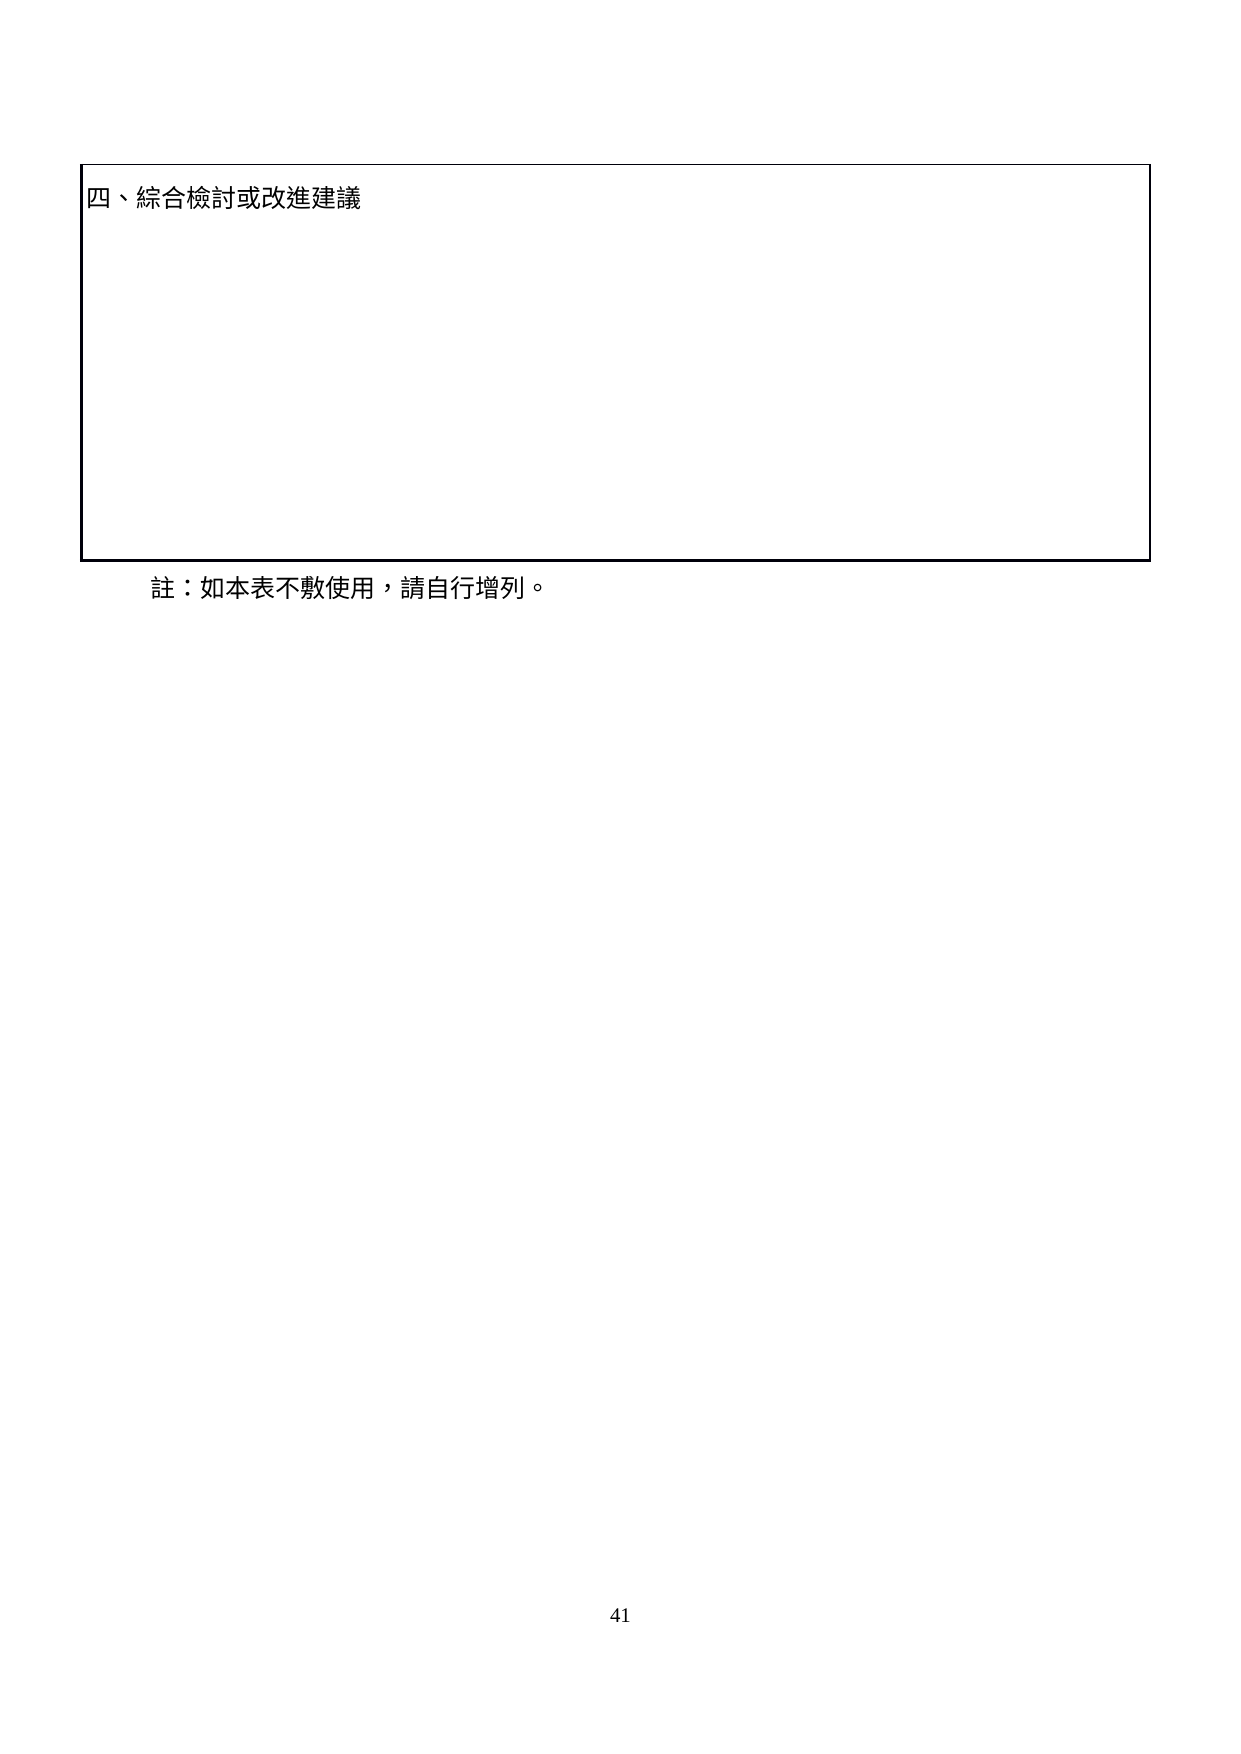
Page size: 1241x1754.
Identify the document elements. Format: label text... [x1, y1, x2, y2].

table_cell 四、綜合檢討或改進建議 [83, 165, 1149, 559]
text 註：如本表不敷使用，請自行增列。 [150, 562, 1053, 599]
